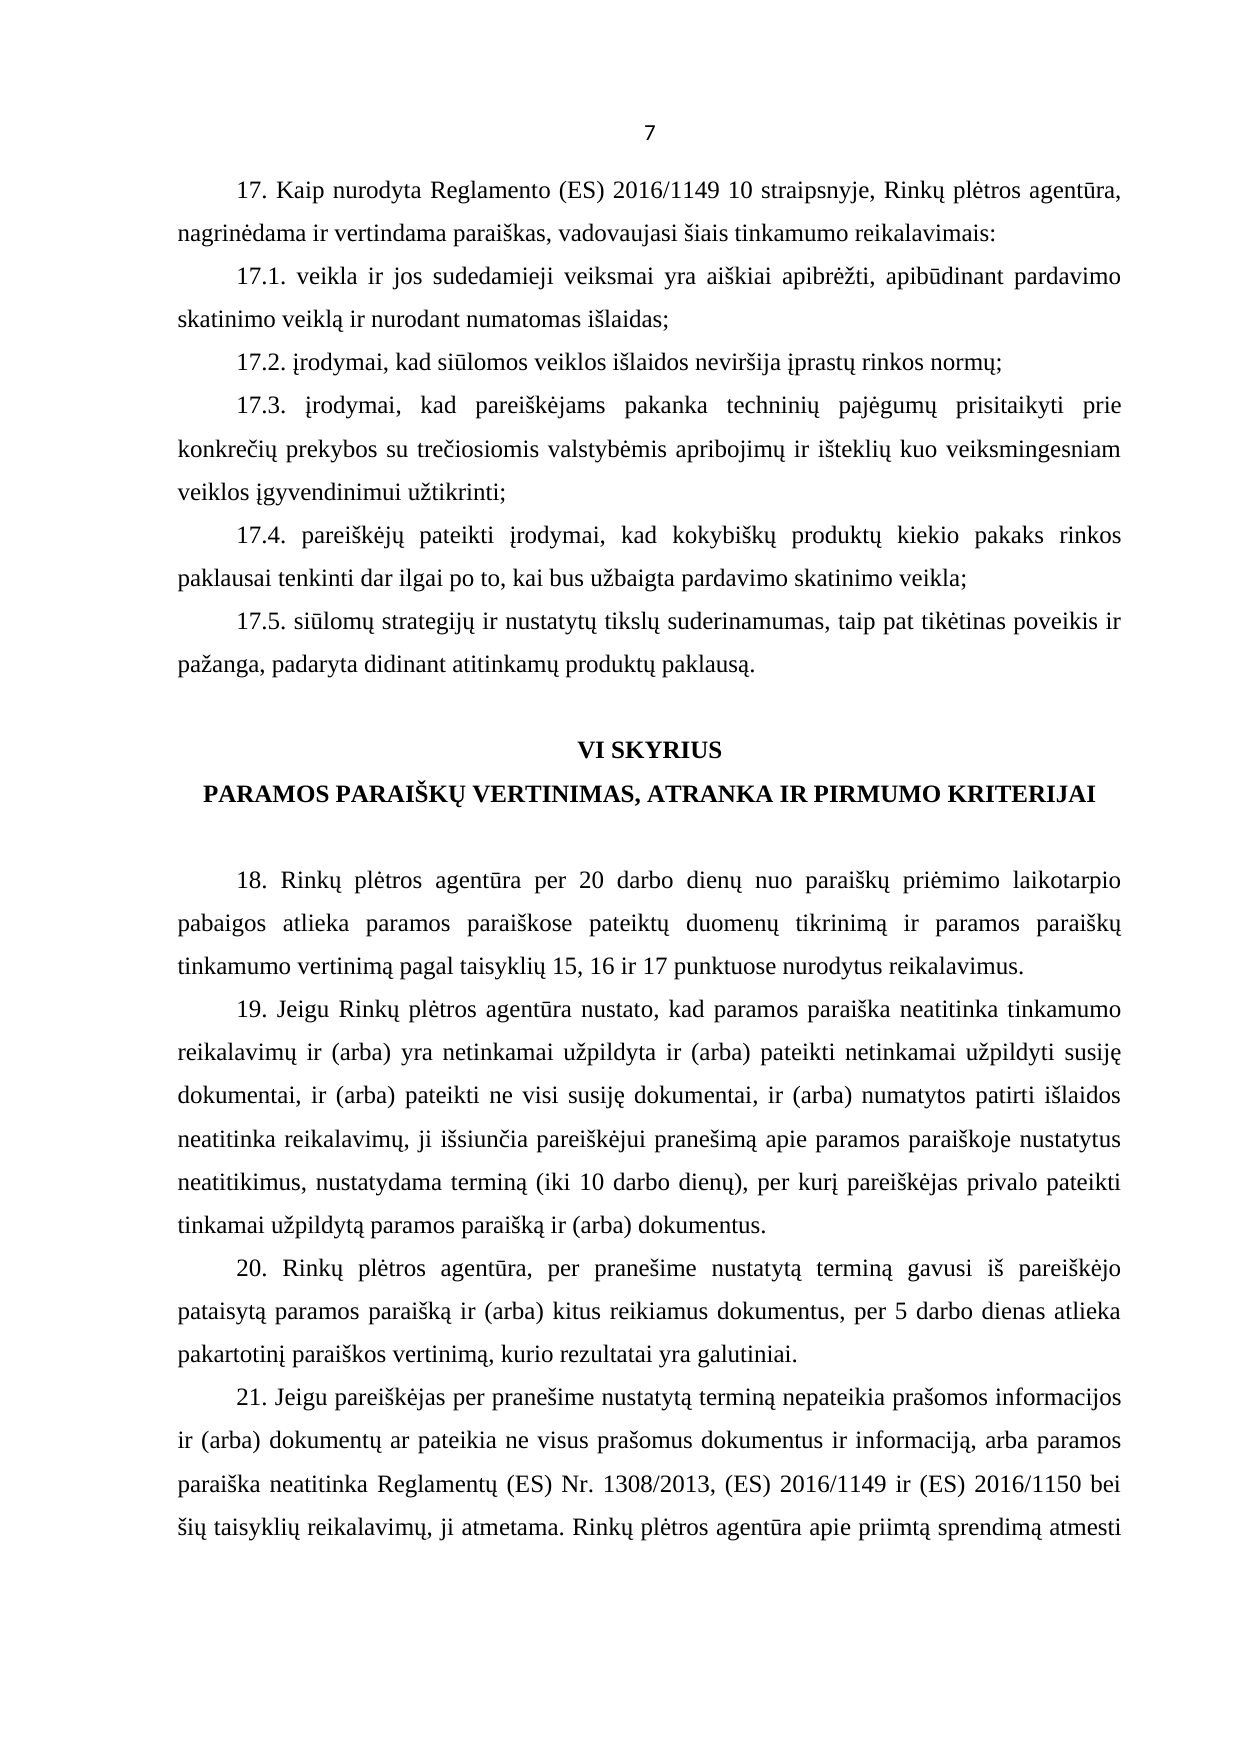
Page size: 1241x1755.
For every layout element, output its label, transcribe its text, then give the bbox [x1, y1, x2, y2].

text 18. Rinkų plėtros agentūra per 20 darbo dienų nuo paraiškų priėmimo laikotarpio pabaigos atlieka paramos paraiškose pateiktų duomenų tikrinimą ir paramos paraiškų tinkamumo vertinimą pagal taisyklių 15, 16 ir 17 punktuose nurodytus reikalavimus. [177, 865, 1122, 980]
text VI SKYRIUS [177, 736, 1122, 764]
text 17.3. įrodymai, kad pareiškėjams pakanka techninių pajėgumų prisitaikyti prie konkrečių prekybos su trečiosiomis valstybėmis apribojimų ir išteklių kuo veiksmingesniam veiklos įgyvendinimui užtikrinti; [177, 391, 1122, 506]
text 19. Jeigu Rinkų plėtros agentūra nustato, kad paramos paraiška neatitinka tinkamumo reikalavimų ir (arba) yra netinkamai užpildyta ir (arba) pateikti netinkamai užpildyti susiję dokumentai, ir (arba) pateikti ne visi susiję dokumentai, ir (arba) numatytos patirti išlaidos neatitinka reikalavimų, ji išsiunčia pareiškėjui pranešimą apie paramos paraiškoje nustatytus neatitikimus, nustatydama terminą (iki 10 darbo dienų), per kurį pareiškėjas privalo pateikti tinkamai užpildytą paramos paraišką ir (arba) dokumentus. [177, 994, 1122, 1239]
text 17.1. veikla ir jos sudedamieji veiksmai yra aiškiai apibrėžti, apibūdinant pardavimo skatinimo veiklą ir nurodant numatomas išlaidas; [177, 261, 1122, 333]
text 17.2. įrodymai, kad siūlomos veiklos išlaidos neviršija įprastų rinkos normų; [177, 347, 1122, 376]
text PARAMOS PARAIŠKŲ VERTINIMAS, ATRANKA IR PIRMUMO KRITERIJAI [177, 779, 1122, 807]
text 21. Jeigu pareiškėjas per pranešime nustatytą terminą nepateikia prašomos informacijos ir (arba) dokumentų ar pateikia ne visus prašomus dokumentus ir informaciją, arba paramos paraiška neatitinka Reglamentų (ES) Nr. 1308/2013, (ES) 2016/1149 ir (ES) 2016/1150 bei šių taisyklių reikalavimų, ji atmetama. Rinkų plėtros agentūra apie priimtą sprendimą atmesti [177, 1382, 1122, 1541]
text 17.5. siūlomų strategijų ir nustatytų tikslų suderinamumas, taip pat tikėtinas poveikis ir pažanga, padaryta didinant atitinkamų produktų paklausą. [177, 606, 1122, 678]
text 17.4. pareiškėjų pateikti įrodymai, kad kokybiškų produktų kiekio pakaks rinkos paklausai tenkinti dar ilgai po to, kai bus užbaigta pardavimo skatinimo veikla; [177, 520, 1122, 592]
text 20. Rinkų plėtros agentūra, per pranešime nustatytą terminą gavusi iš pareiškėjo pataisytą paramos paraišką ir (arba) kitus reikiamus dokumentus, per 5 darbo dienas atlieka pakartotinį paraiškos vertinimą, kurio rezultatai yra galutiniai. [177, 1253, 1122, 1368]
text 17. Kaip nurodyta Reglamento (ES) 2016/1149 10 straipsnyje, Rinkų plėtros agentūra, nagrinėdama ir vertindama paraiškas, vadovaujasi šiais tinkamumo reikalavimais: [177, 175, 1122, 247]
